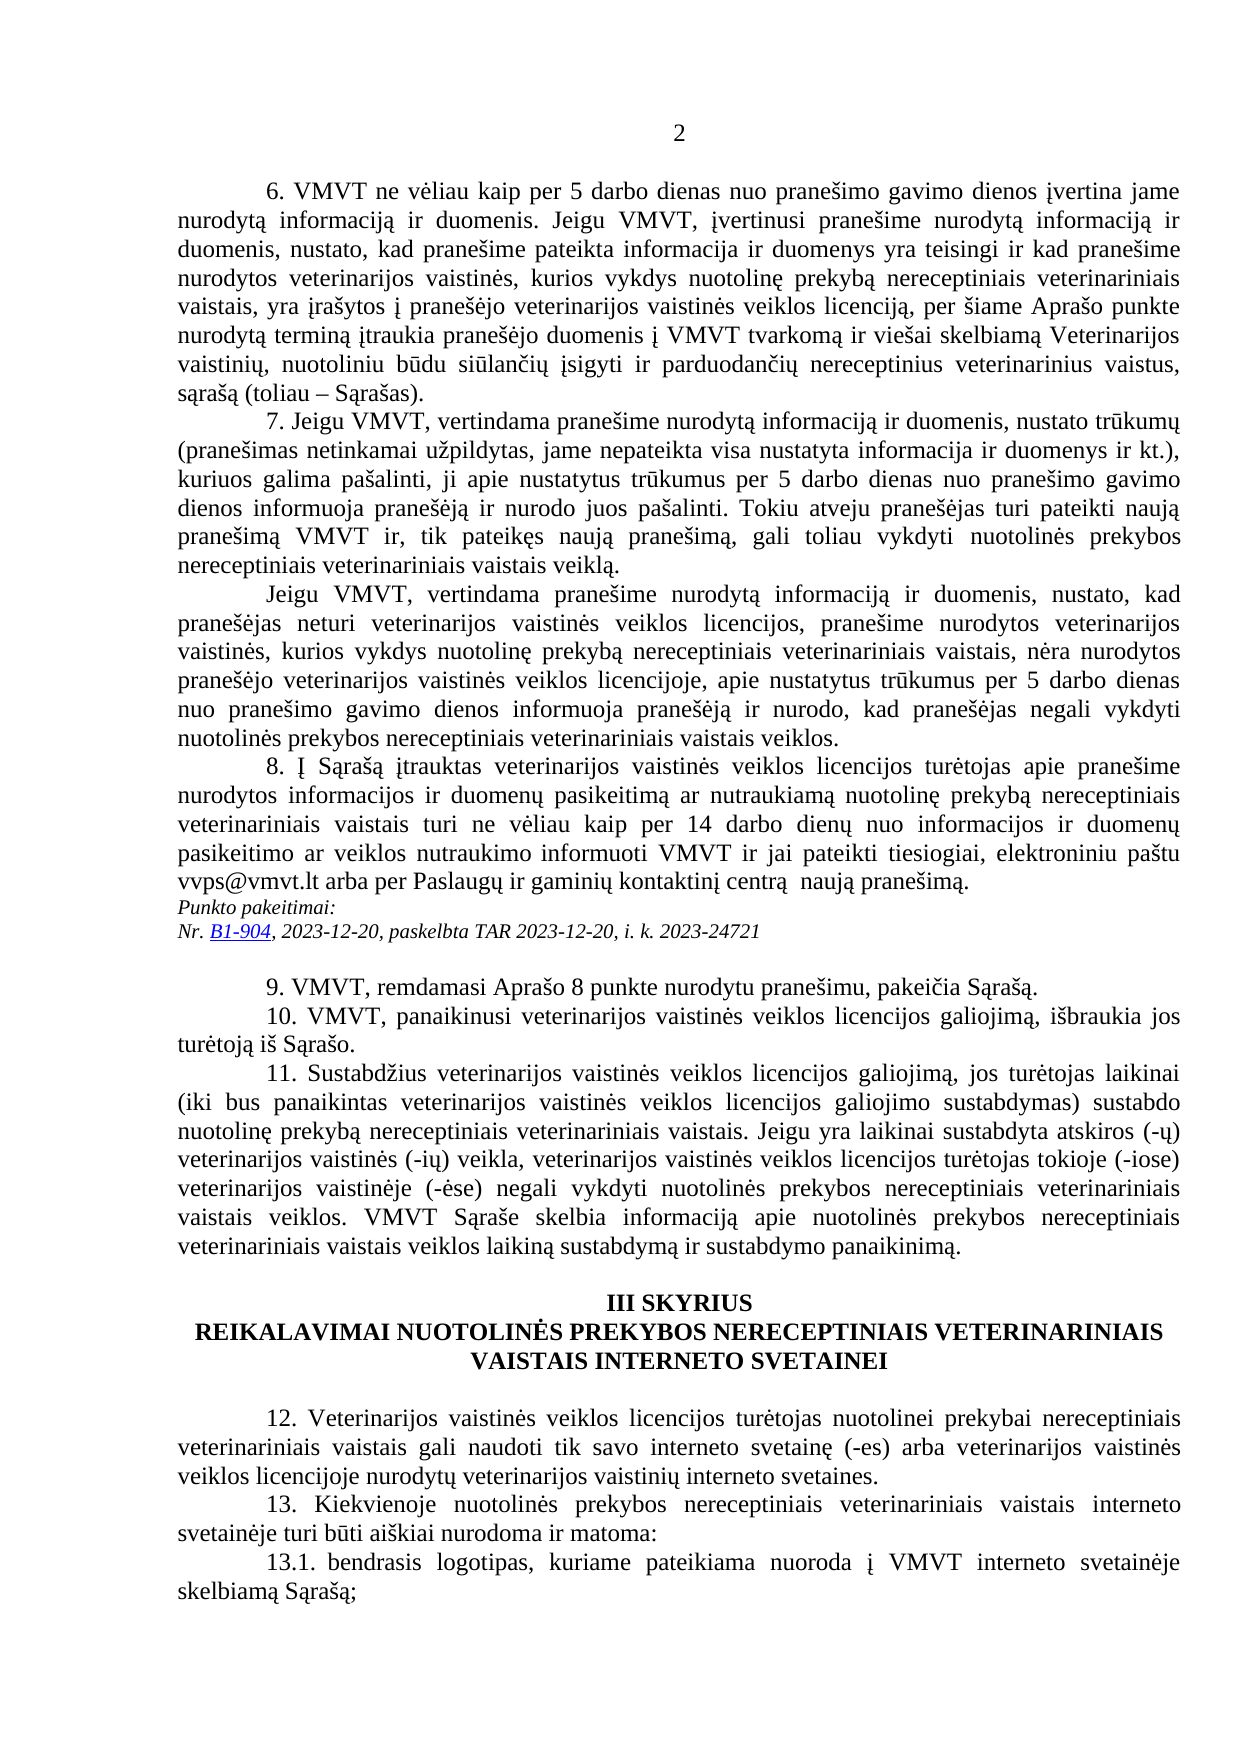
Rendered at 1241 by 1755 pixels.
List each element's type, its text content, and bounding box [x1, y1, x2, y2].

text REIKALAVIMAI NUOTOLINĖS PREKYBOS NERECEPTINIAIS VETERINARINIAIS VAISTAIS INTERNETO SVETAINEI [177, 1317, 1181, 1374]
text 13.1. bendrasis logotipas, kuriame pateikiama nuoroda į VMVT interneto svetainėje skelbiamą Sąrašą; [177, 1547, 1181, 1604]
text Nr. B1-904, 2023-12-20, paskelbta TAR 2023-12-20, i. k. 2023-24721 [177, 919, 1181, 943]
text III SKYRIUS [177, 1288, 1181, 1317]
text 8. Į Sąrašą įtrauktas veterinarijos vaistinės veiklos licencijos turėtojas apie pranešime nurodytos informacijos ir duomenų pasikeitimą ar nutraukiamą nuotolinę prekybą nereceptiniais veterinariniais vaistais turi ne vėliau kaip per 14 darbo dienų nuo informacijos ir duomenų pasikeitimo ar veiklos nutraukimo informuoti VMVT ir jai pateikti tiesiogiai, elektroniniu paštu vvps@vmvt.lt arba per Paslaugų ir gaminių kontaktinį centrą naują pranešimą. [177, 751, 1181, 895]
text Punkto pakeitimai: [177, 895, 1181, 919]
text 12. Veterinarijos vaistinės veiklos licencijos turėtojas nuotolinei prekybai nereceptiniais veterinariniais vaistais gali naudoti tik savo interneto svetainę (-es) arba veterinarijos vaistinės veiklos licencijoje nurodytų veterinarijos vaistinių interneto svetaines. [177, 1403, 1181, 1489]
text 13. Kiekvienoje nuotolinės prekybos nereceptiniais veterinariniais vaistais interneto svetainėje turi būti aiškiai nurodoma ir matoma: [177, 1489, 1181, 1547]
text 6. VMVT ne vėliau kaip per 5 darbo dienas nuo pranešimo gavimo dienos įvertina jame nurodytą informaciją ir duomenis. Jeigu VMVT, įvertinusi pranešime nurodytą informaciją ir duomenis, nustato, kad pranešime pateikta informacija ir duomenys yra teisingi ir kad pranešime nurodytos veterinarijos vaistinės, kurios vykdys nuotolinę prekybą nereceptiniais veterinariniais vaistais, yra įrašytos į pranešėjo veterinarijos vaistinės veiklos licenciją, per šiame Aprašo punkte nurodytą terminą įtraukia pranešėjo duomenis į VMVT tvarkomą ir viešai skelbiamą Veterinarijos vaistinių, nuotoliniu būdu siūlančių įsigyti ir parduodančių nereceptinius veterinarinius vaistus, sąrašą (toliau – Sąrašas). [177, 176, 1181, 406]
text 11. Sustabdžius veterinarijos vaistinės veiklos licencijos galiojimą, jos turėtojas laikinai (iki bus panaikintas veterinarijos vaistinės veiklos licencijos galiojimo sustabdymas) sustabdo nuotolinę prekybą nereceptiniais veterinariniais vaistais. Jeigu yra laikinai sustabdyta atskiros (-ų) veterinarijos vaistinės (-ių) veikla, veterinarijos vaistinės veiklos licencijos turėtojas tokioje (-iose) veterinarijos vaistinėje (-ėse) negali vykdyti nuotolinės prekybos nereceptiniais veterinariniais vaistais veiklos. VMVT Sąraše skelbia informaciją apie nuotolinės prekybos nereceptiniais veterinariniais vaistais veiklos laikiną sustabdymą ir sustabdymo panaikinimą. [177, 1058, 1181, 1259]
text 9. VMVT, remdamasi Aprašo 8 punkte nurodytu pranešimu, pakeičia Sąrašą. [177, 972, 1181, 1001]
text Jeigu VMVT, vertindama pranešime nurodytą informaciją ir duomenis, nustato, kad pranešėjas neturi veterinarijos vaistinės veiklos licencijos, pranešime nurodytos veterinarijos vaistinės, kurios vykdys nuotolinę prekybą nereceptiniais veterinariniais vaistais, nėra nurodytos pranešėjo veterinarijos vaistinės veiklos licencijoje, apie nustatytus trūkumus per 5 darbo dienas nuo pranešimo gavimo dienos informuoja pranešėją ir nurodo, kad pranešėjas negali vykdyti nuotolinės prekybos nereceptiniais veterinariniais vaistais veiklos. [177, 579, 1181, 751]
text 7. Jeigu VMVT, vertindama pranešime nurodytą informaciją ir duomenis, nustato trūkumų (pranešimas netinkamai užpildytas, jame nepateikta visa nustatyta informacija ir duomenys ir kt.), kuriuos galima pašalinti, ji apie nustatytus trūkumus per 5 darbo dienas nuo pranešimo gavimo dienos informuoja pranešėją ir nurodo juos pašalinti. Tokiu atveju pranešėjas turi pateikti naują pranešimą VMVT ir, tik pateikęs naują pranešimą, gali toliau vykdyti nuotolinės prekybos nereceptiniais veterinariniais vaistais veiklą. [177, 406, 1181, 579]
text 10. VMVT, panaikinusi veterinarijos vaistinės veiklos licencijos galiojimą, išbraukia jos turėtoją iš Sąrašo. [177, 1001, 1181, 1058]
